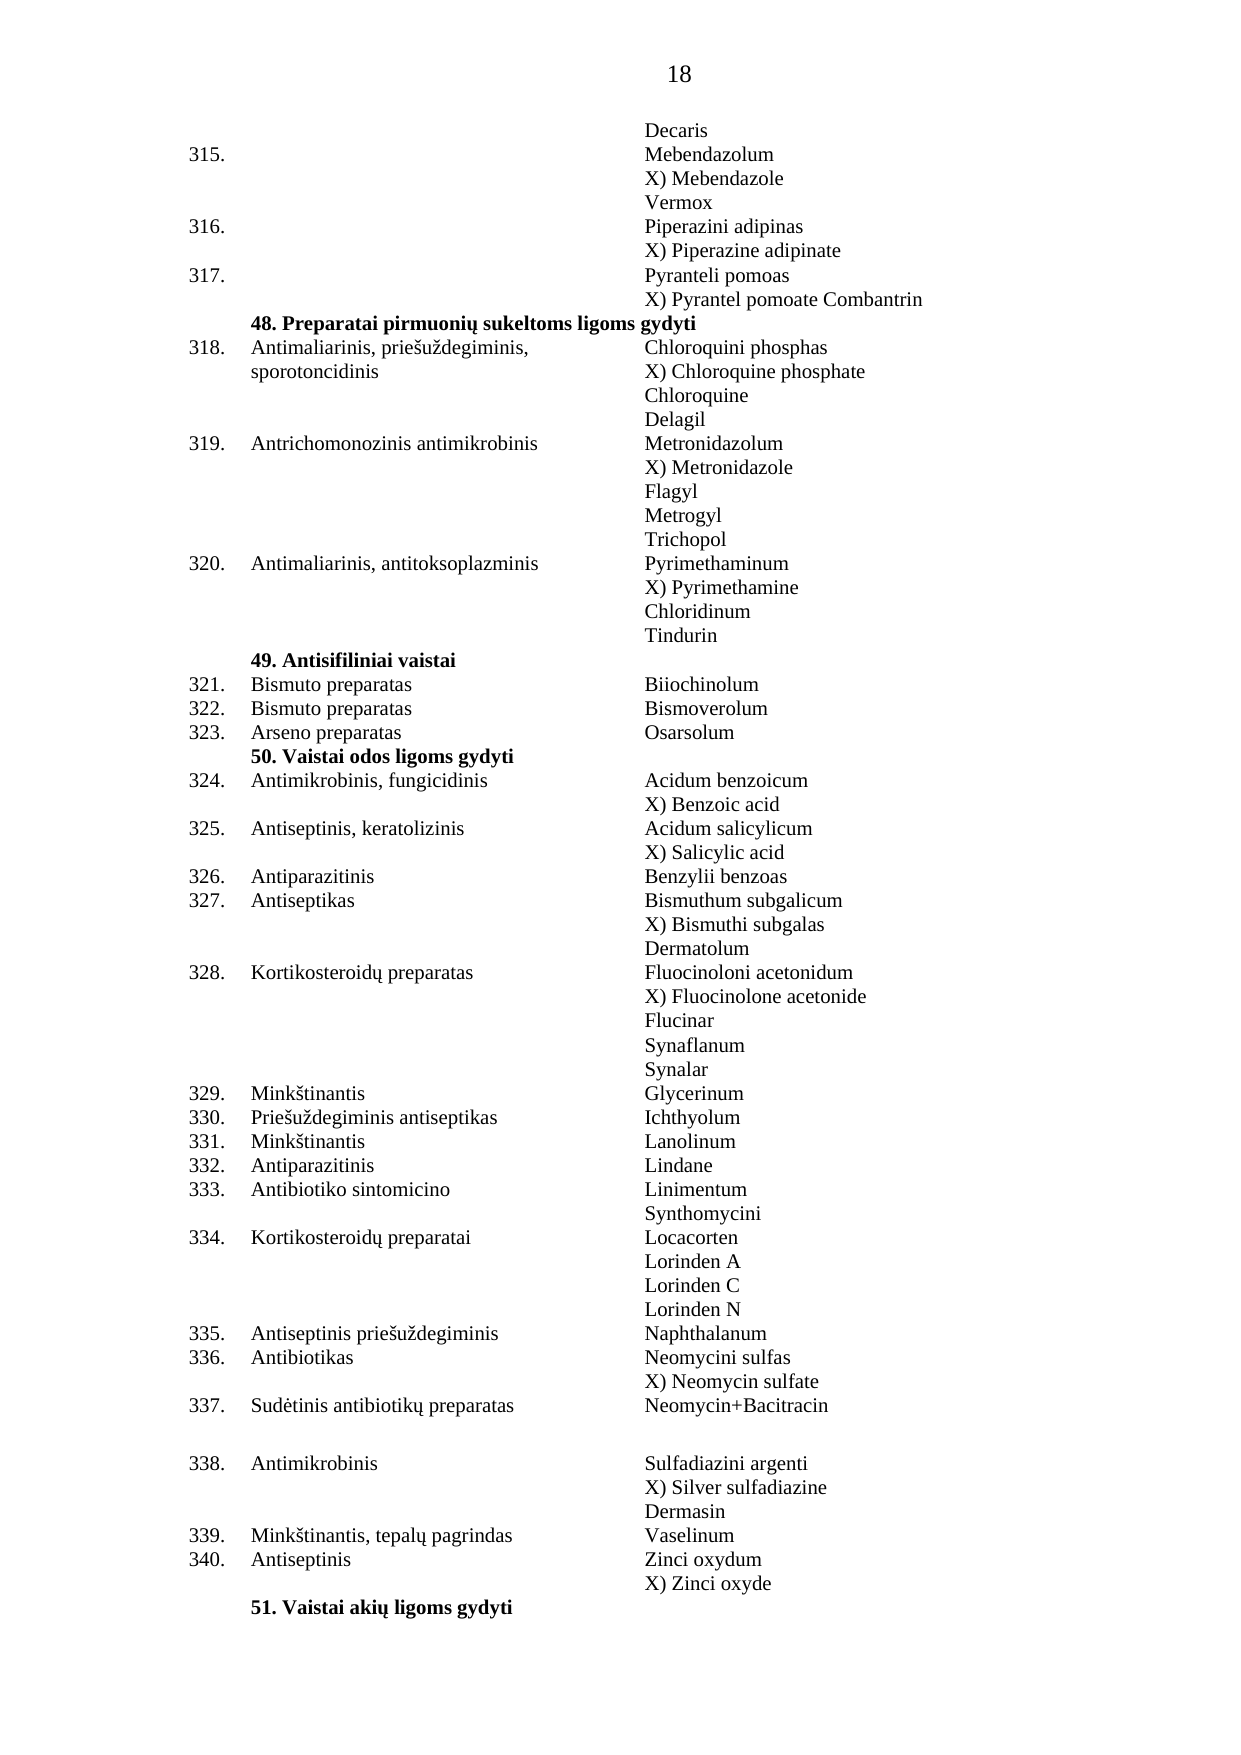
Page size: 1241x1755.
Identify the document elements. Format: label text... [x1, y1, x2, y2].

table_cell [239, 214, 633, 262]
table_cell 317. [177, 263, 239, 311]
table_cell Arseno preparatas [239, 720, 633, 744]
table_cell Metronidazolum X) Metronidazole Flagyl Metrogyl Trichopol [633, 431, 1181, 551]
table_cell Antimaliarinis, priešuždegiminis, sporotoncidinis [239, 335, 633, 431]
table_cell Zinci oxydum X) Zinci oxyde [633, 1547, 1181, 1595]
table_cell Minkštinantis [239, 1129, 633, 1153]
table_cell Antibiotikas [239, 1345, 633, 1393]
table_cell Minkštinantis, tepalų pagrindas [239, 1523, 633, 1547]
table_cell [177, 311, 239, 335]
table_cell 330. [177, 1105, 239, 1129]
table_cell Sudėtinis antibiotikų preparatas [239, 1394, 633, 1451]
table_cell Antibiotiko sintomicino [239, 1177, 633, 1225]
table_cell [177, 118, 239, 142]
table_cell Antrichomonozinis antimikrobinis [239, 431, 633, 551]
table_cell 322. [177, 696, 239, 720]
table_cell 321. [177, 672, 239, 696]
table_cell Kortikosteroidų preparatai [239, 1225, 633, 1321]
table_cell Priešuždegiminis antiseptikas [239, 1105, 633, 1129]
table_cell 48. Preparatai pirmuonių sukeltoms ligoms gydyti [239, 311, 1181, 335]
table_cell [177, 648, 239, 672]
table_cell 320. [177, 551, 239, 647]
table_cell 334. [177, 1225, 239, 1321]
table_cell Minkštinantis [239, 1081, 633, 1105]
table_cell Pyranteli pomoas X) Pyrantel pomoate Combantrin [633, 263, 1181, 311]
table_cell 324. [177, 768, 239, 816]
table_cell Neomycini sulfas X) Neomycin sulfate [633, 1345, 1181, 1393]
table_cell 329. [177, 1081, 239, 1105]
table_cell Kortikosteroidų preparatas [239, 960, 633, 1081]
table_cell 340. [177, 1547, 239, 1595]
table_cell Antiseptikas [239, 888, 633, 960]
table_cell Sulfadiazini argenti X) Silver sulfadiazine Dermasin [633, 1451, 1181, 1523]
table_cell 315. [177, 142, 239, 214]
table_cell Antimikrobinis, fungicidinis [239, 768, 633, 816]
table_cell 323. [177, 720, 239, 744]
table_cell Osarsolum [633, 720, 1181, 744]
table_cell 328. [177, 960, 239, 1081]
table_cell 318. [177, 335, 239, 431]
table_cell Lindane [633, 1153, 1181, 1177]
table_cell Neomycin+Bacitracin [633, 1394, 1181, 1451]
table_cell Biiochinolum [633, 672, 1181, 696]
table_cell Bismuto preparatas [239, 672, 633, 696]
table_cell Antimikrobinis [239, 1451, 633, 1523]
table_cell Benzylii benzoas [633, 864, 1181, 888]
table_cell Acidum benzoicum X) Benzoic acid [633, 768, 1181, 816]
table_cell Decaris [633, 118, 1181, 142]
table_cell 49. Antisifiliniai vaistai [239, 648, 633, 672]
table_cell Ichthyolum [633, 1105, 1181, 1129]
table_cell Antiparazitinis [239, 1153, 633, 1177]
table_cell Locacorten Lorinden A Lorinden C Lorinden N [633, 1225, 1181, 1321]
table_cell Antiparazitinis [239, 864, 633, 888]
table_cell Antiseptinis [239, 1547, 633, 1595]
table_cell 333. [177, 1177, 239, 1225]
table_cell 337. [177, 1394, 239, 1451]
table_cell 336. [177, 1345, 239, 1393]
table_cell Bismuthum subgalicum X) Bismuthi subgalas Dermatolum [633, 888, 1181, 960]
table_cell [239, 263, 633, 311]
table_cell [633, 744, 1181, 768]
table_cell Antiseptinis, keratolizinis [239, 816, 633, 864]
table_cell [177, 1595, 239, 1619]
table_cell Acidum salicylicum X) Salicylic acid [633, 816, 1181, 864]
table_cell 319. [177, 431, 239, 551]
table_cell 339. [177, 1523, 239, 1547]
table_cell [633, 648, 1181, 672]
table_cell 327. [177, 888, 239, 960]
table_cell Chloroquini phosphas X) Chloroquine phosphate Chloroquine Delagil [633, 335, 1181, 431]
table_cell Mebendazolum X) Mebendazole Vermox [633, 142, 1181, 214]
table_cell 335. [177, 1321, 239, 1345]
table_cell Fluocinoloni acetonidum X) Fluocinolone acetonide Flucinar Synaflanum Synalar [633, 960, 1181, 1081]
table_cell 338. [177, 1451, 239, 1523]
table_cell Linimentum Synthomycini [633, 1177, 1181, 1225]
table_cell [239, 118, 633, 142]
table_cell 51. Vaistai akių ligoms gydyti [239, 1595, 633, 1619]
table_cell 50. Vaistai odos ligoms gydyti [239, 744, 633, 768]
table_cell 332. [177, 1153, 239, 1177]
table_cell [239, 142, 633, 214]
table_cell Glycerinum [633, 1081, 1181, 1105]
table_cell Naphthalanum [633, 1321, 1181, 1345]
table_cell Bismoverolum [633, 696, 1181, 720]
table_cell Bismuto preparatas [239, 696, 633, 720]
table_cell Vaselinum [633, 1523, 1181, 1547]
table_cell Antimaliarinis, antitoksoplazminis [239, 551, 633, 647]
table_cell 316. [177, 214, 239, 262]
table_cell 325. [177, 816, 239, 864]
table_cell Lanolinum [633, 1129, 1181, 1153]
table_cell 331. [177, 1129, 239, 1153]
table_cell Piperazini adipinas X) Piperazine adipinate [633, 214, 1181, 262]
table_cell 326. [177, 864, 239, 888]
table_cell Antiseptinis priešuždegiminis [239, 1321, 633, 1345]
table_cell [177, 744, 239, 768]
table_cell [633, 1595, 1181, 1619]
table_cell Pyrimethaminum X) Pyrimethamine Chloridinum Tindurin [633, 551, 1181, 647]
